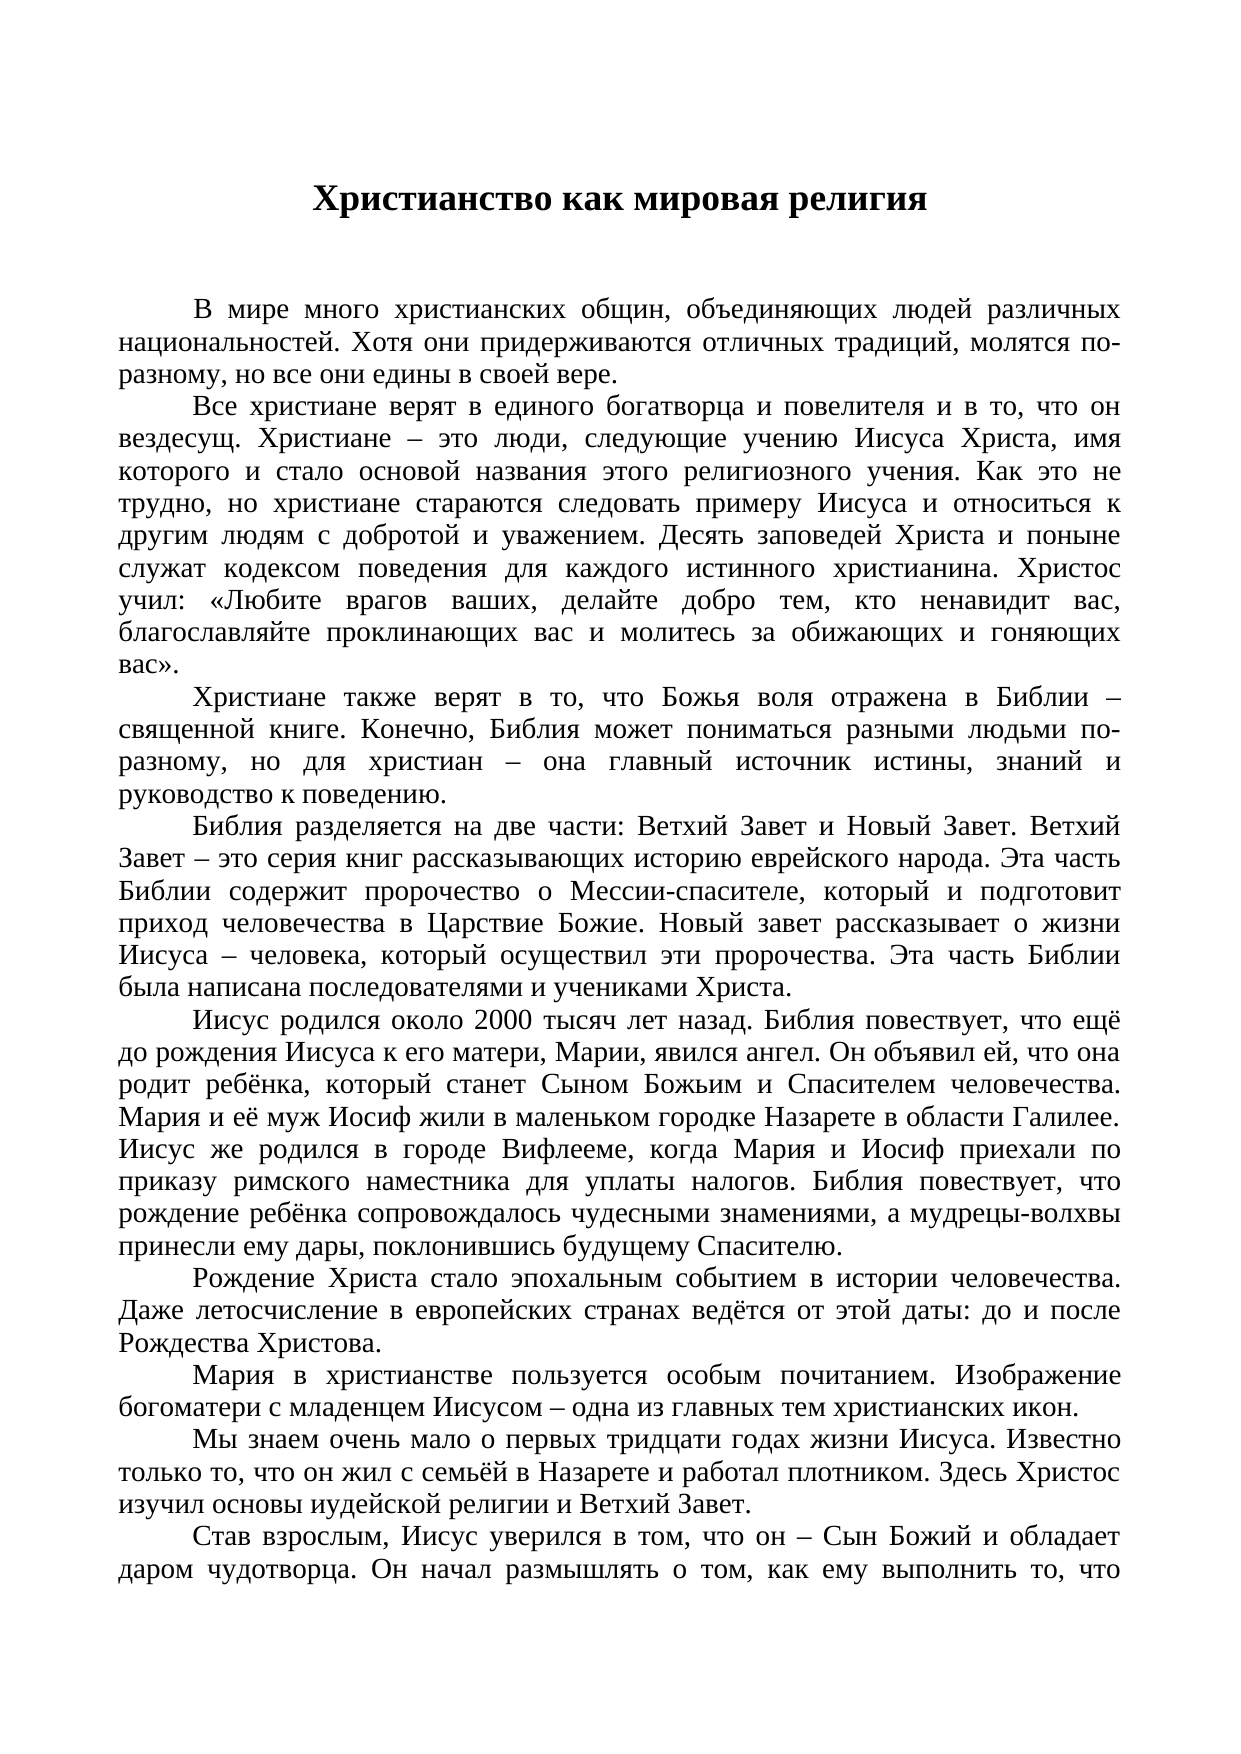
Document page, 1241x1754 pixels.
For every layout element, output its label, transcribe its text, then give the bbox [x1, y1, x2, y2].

text Библия разделяется на две части: Ветхий Завет и Новый Завет. Ветхий Завет – это серия книг рассказывающих историю еврейского народа. Эта часть Библии содержит пророчество о Мессии-спасителе, который и подготовит приход человечества в Царствие Божие. Новый завет рассказывает о жизни Иисуса – человека, который осуществил эти пророчества. Эта часть Библии была написана последователями и учениками Христа. [118, 809, 1122, 1003]
text Христианство как мировая религия [118, 177, 1122, 219]
text В мире много христианских общин, объединяющих людей различных национальностей. Хотя они придерживаются отличных традиций, молятся по-разному, но все они едины в своей вере. [118, 293, 1122, 389]
text Став взрослым, Иисус уверился в том, что он – Сын Божий и обладает даром чудотворца. Он начал размышлять о том, как ему выполнить то, что [118, 1520, 1122, 1584]
text Мария в христианстве пользуется особым почитанием. Изображение богоматери с младенцем Иисусом – одна из главных тем христианских икон. [118, 1358, 1122, 1423]
text Иисус родился около 2000 тысяч лет назад. Библия повествует, что ещё до рождения Иисуса к его матери, Марии, явился ангел. Он объявил ей, что она родит ребёнка, который станет Сыном Божьим и Спасителем человечества. Мария и её муж Иосиф жили в маленьком городке Назарете в области Галилее. Иисус же родился в городе Вифлееме, когда Мария и Иосиф приехали по приказу римского наместника для уплаты налогов. Библия повествует, что рождение ребёнка сопровождалось чудесными знамениями, а мудрецы-волхвы принесли ему дары, поклонившись будущему Спасителю. [118, 1003, 1122, 1261]
text Христиане также верят в то, что Божья воля отражена в Библии – священной книге. Конечно, Библия может пониматься разными людьми по-разному, но для христиан – она главный источник истины, знаний и руководство к поведению. [118, 680, 1122, 809]
text Рождение Христа стало эпохальным событием в истории человечества. Даже летосчисление в европейских странах ведётся от этой даты: до и после Рождества Христова. [118, 1261, 1122, 1358]
text Мы знаем очень мало о первых тридцати годах жизни Иисуса. Известно только то, что он жил с семьёй в Назарете и работал плотником. Здесь Христос изучил основы иудейской религии и Ветхий Завет. [118, 1423, 1122, 1520]
text Все христиане верят в единого богатворца и повелителя и в то, что он вездесущ. Христиане – это люди, следующие учению Иисуса Христа, имя которого и стало основой названия этого религиозного учения. Как это не трудно, но христиане стараются следовать примеру Иисуса и относиться к другим людям с добротой и уважением. Десять заповедей Христа и поныне служат кодексом поведения для каждого истинного христианина. Христос учил: «Любите врагов ваших, делайте добро тем, кто ненавидит вас, благославляйте проклинающих вас и молитесь за обижающих и гоняющих вас». [118, 389, 1122, 680]
